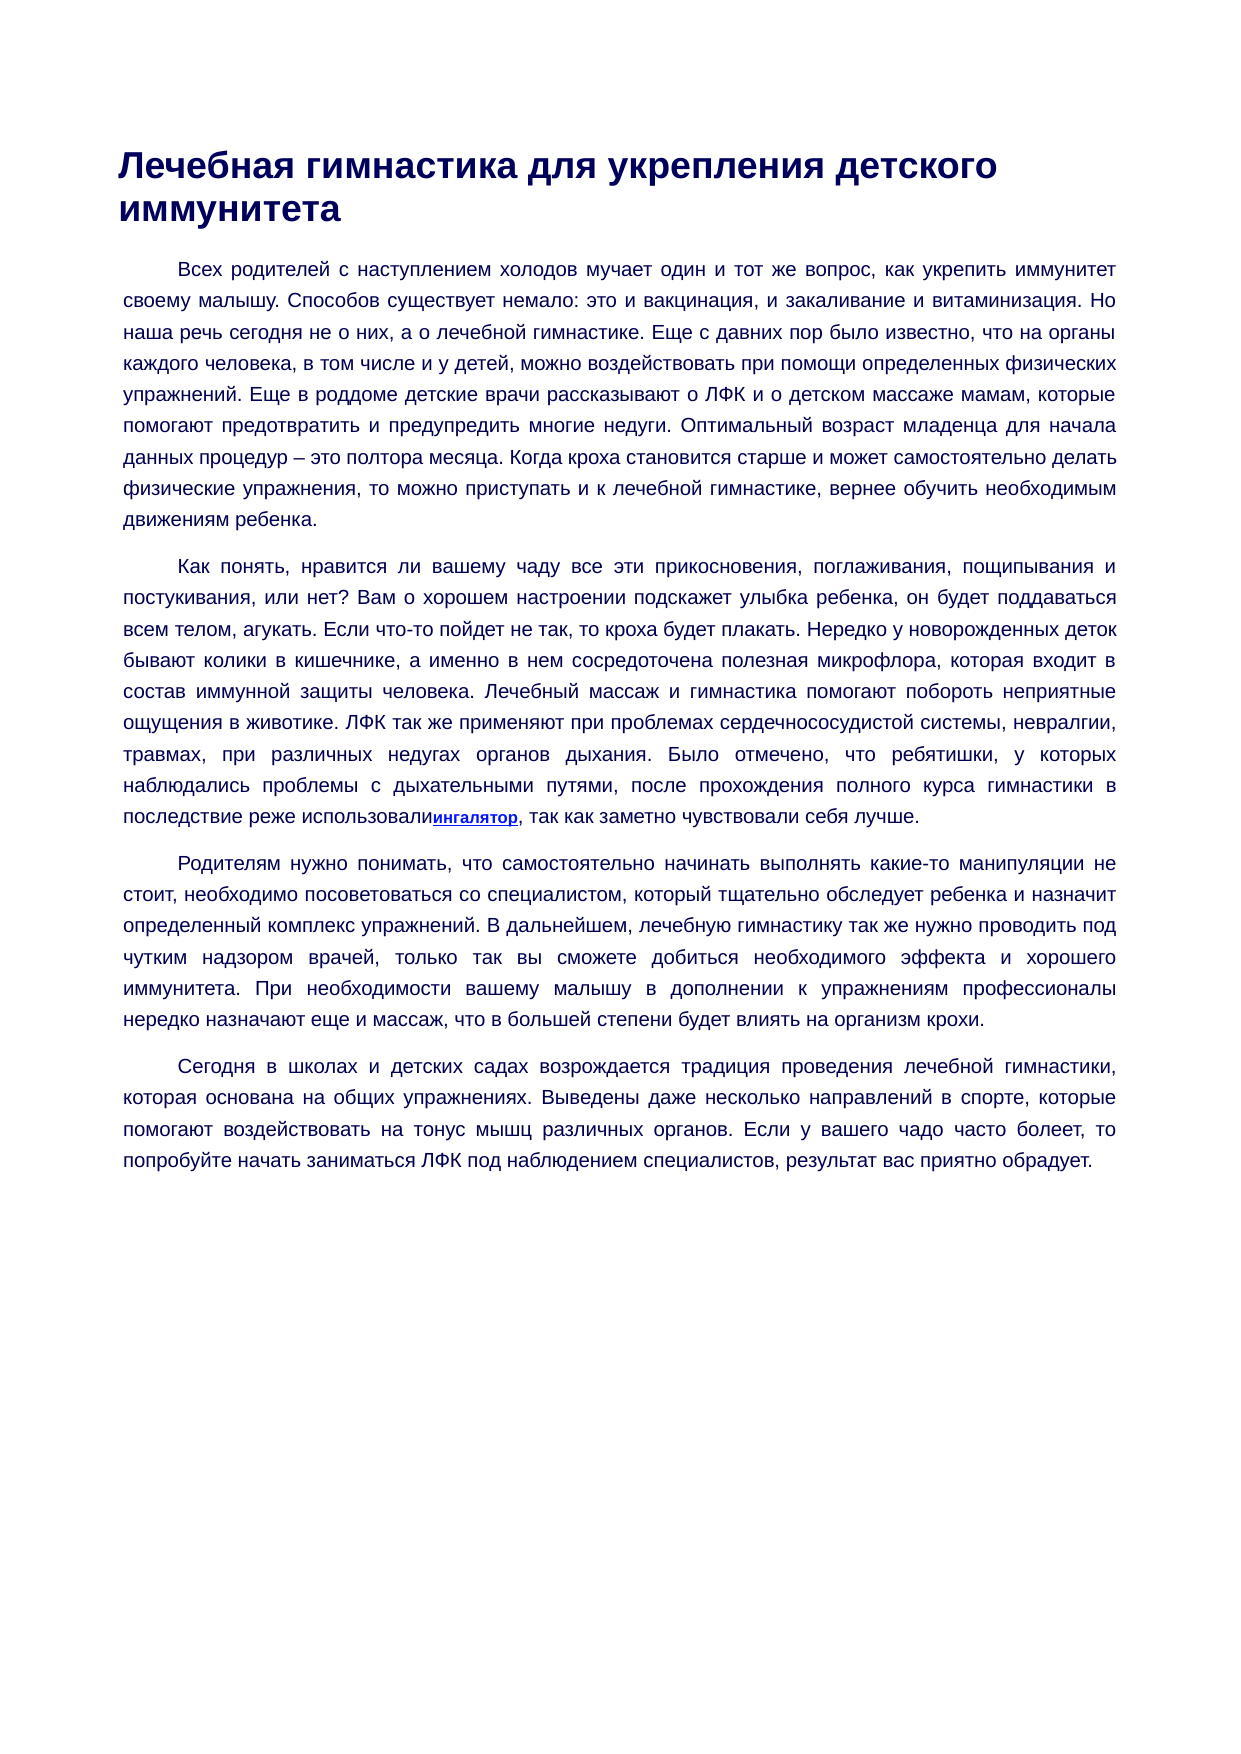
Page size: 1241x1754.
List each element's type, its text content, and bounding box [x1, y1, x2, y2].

text Всех родителей с наступлением холодов мучает один и тот же вопрос, как укрепить иммунитет своему малышу. Способов существует немало: это и вакцинация, и закаливание и витаминизация. Но наша речь сегодня не о них, а о лечебной гимнастике. Еще с давних пор было известно, что на органы каждого человека, в том числе и у детей, можно воздействовать при помощи определенных физических упражнений. Еще в роддоме детские врачи рассказывают о ЛФК и о детском массаже мамам, которые помогают предотвратить и предупредить многие недуги. Оптимальный возраст младенца для начала данных процедур – это полтора месяца. Когда кроха становится старше и может самостоятельно делать физические упражнения, то можно приступать и к лечебной гимнастике, вернее обучить необходимым движениям ребенка. [123, 250, 1117, 531]
text Сегодня в школах и детских садах возрождается традиция проведения лечебной гимнастики, которая основана на общих упражнениях. Выведены даже несколько направлений в спорте, которые помогают воздействовать на тонус мышц различных органов. Если у вашего чадо часто болеет, то попробуйте начать заниматься ЛФК под наблюдением специалистов, результат вас приятно обрадует. [123, 1047, 1117, 1172]
subtitle Лечебная гимнастика для укрепления детского иммунитета [118, 143, 1122, 229]
text Родителям нужно понимать, что самостоятельно начинать выполнять какие-то манипуляции не стоит, необходимо посоветоваться со специалистом, который тщательно обследует ребенка и назначит определенный комплекс упражнений. В дальнейшем, лечебную гимнастику так же нужно проводить под чутким надзором врачей, только так вы сможете добиться необходимого эффекта и хорошего иммунитета. При необходимости вашему малышу в дополнении к упражнениям профессионалы нередко назначают еще и массаж, что в большей степени будет влиять на организм крохи. [123, 843, 1117, 1031]
text Как понять, нравится ли вашему чаду все эти прикосновения, поглаживания, пощипывания и постукивания, или нет? Вам о хорошем настроении подскажет улыбка ребенка, он будет поддаваться всем телом, агукать. Если что-то пойдет не так, то кроха будет плакать. Нередко у новорожденных деток бывают колики в кишечнике, а именно в нем сосредоточена полезная микрофлора, которая входит в состав иммунной защиты человека. Лечебный массаж и гимнастика помогают побороть неприятные ощущения в животике. ЛФК так же применяют при проблемах сердечнососудистой системы, невралгии, травмах, при различных недугах органов дыхания. Было отмечено, что ребятишки, у которых наблюдались проблемы с дыхательными путями, после прохождения полного курса гимнастики в последствие реже использовалиингалятор, так как заметно чувствовали себя лучше. [123, 547, 1117, 828]
